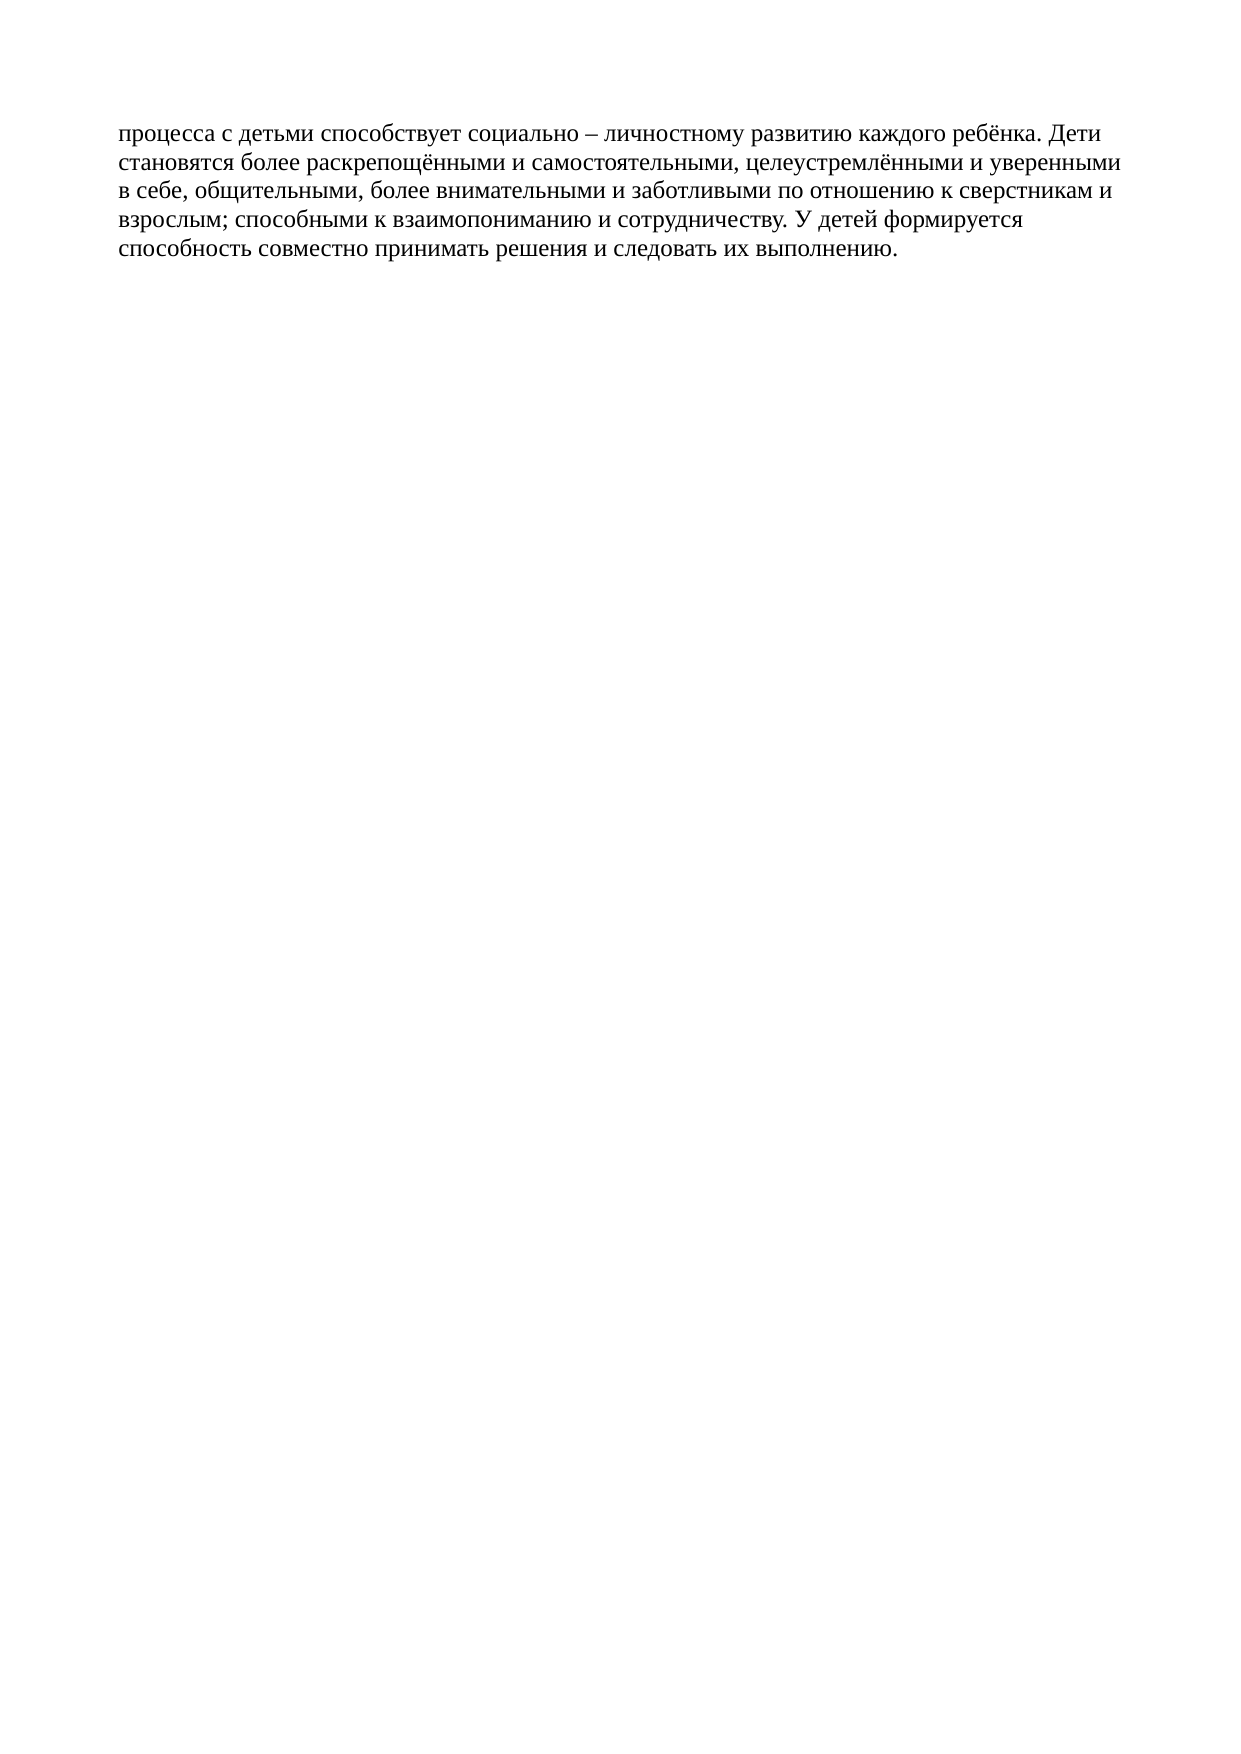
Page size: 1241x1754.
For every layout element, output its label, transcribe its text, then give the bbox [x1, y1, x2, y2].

text процесса с детьми способствует социально – личностному развитию каждого ребёнка. Дети становятся более раскрепощёнными и самостоятельными, целеустремлёнными и уверенными в себе, общительными, более внимательными и заботливыми по отношению к сверстникам и взрослым; способными к взаимопониманию и сотрудничеству. У детей формируется способность совместно принимать решения и следовать их выполнению. [118, 118, 1122, 262]
